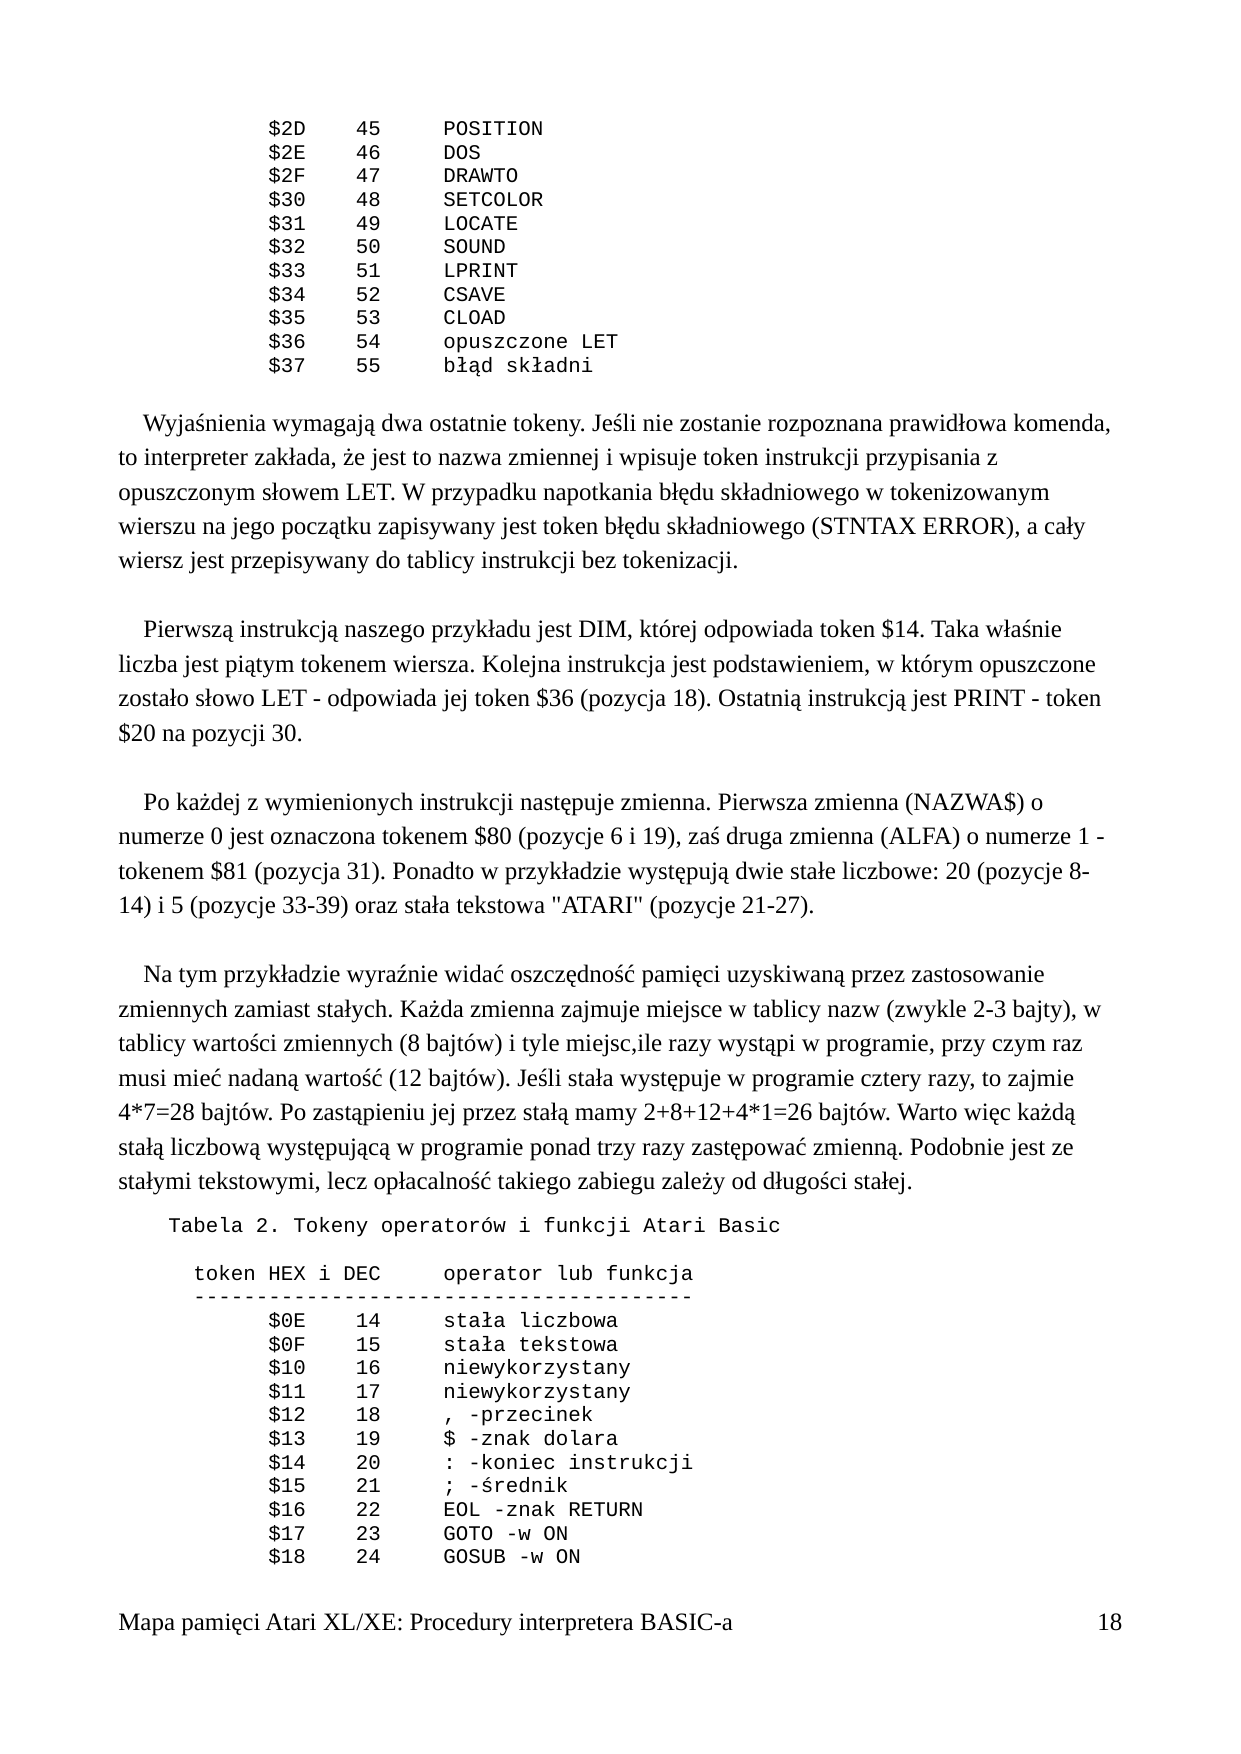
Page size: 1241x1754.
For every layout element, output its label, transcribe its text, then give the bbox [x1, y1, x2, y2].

text $16 22 EOL -znak RETURN [118, 1499, 1122, 1523]
text $37 55 błąd składni [118, 354, 1122, 378]
text $33 51 LPRINT [118, 260, 1122, 284]
text $18 24 GOSUB -w ON [118, 1546, 1122, 1570]
text $36 54 opuszczone LET [118, 331, 1122, 354]
text $0F 15 stała tekstowa [118, 1333, 1122, 1357]
text $17 23 GOTO -w ON [118, 1523, 1122, 1546]
text $30 48 SETCOLOR [118, 189, 1122, 213]
text $35 53 CLOAD [118, 307, 1122, 331]
text $32 50 SOUND [118, 236, 1122, 260]
text $31 49 LOCATE [118, 213, 1122, 236]
text Tabela 2. Tokeny operatorów i funkcji Atari Basic [118, 1215, 1122, 1239]
text Wyjaśnienia wymagają dwa ostatnie tokeny. Jeśli nie zostanie rozpoznana prawidłowa komenda, to interpreter zakłada, że jest to nazwa zmiennej i wpisuje token instrukcji przypisania z opuszczonym słowem LET. W przypadku napotkania błędu składniowego w tokenizowanym wierszu na jego początku zapisywany jest token błędu składniowego (STNTAX ERROR), a cały wiersz jest przepisywany do tablicy instrukcji bez tokenizacji. Pierwszą instrukcją naszego przykładu jest DIM, której odpowiada token $14. Taka właśnie liczba jest piątym tokenem wiersza. Kolejna instrukcja jest podstawieniem, w którym opuszczone zostało słowo LET - odpowiada jej token $36 (pozycja 18). Ostatnią instrukcją jest PRINT - token $20 na pozycji 30. Po każdej z wymienionych instrukcji następuje zmienna. Pierwsza zmienna (NAZWA$) o numerze 0 jest oznaczona tokenem $80 (pozycje 6 i 19), zaś druga zmienna (ALFA) o numerze 1 - tokenem $81 (pozycja 31). Ponadto w przykładzie występują dwie stałe liczbowe: 20 (pozycje 8-14) i 5 (pozycje 33-39) oraz stała tekstowa "ATARI" (pozycje 21-27). Na tym przykładzie wyraźnie widać oszczędność pamięci uzyskiwaną przez zastosowanie zmiennych zamiast stałych. Każda zmienna zajmuje miejsce w tablicy nazw (zwykle 2-3 bajty), w tablicy wartości zmiennych (8 bajtów) i tyle miejsc,ile razy wystąpi w programie, przy czym raz musi mieć nadaną wartość (12 bajtów). Jeśli stała występuje w programie cztery razy, to zajmie 4*7=28 bajtów. Po zastąpieniu jej przez stałą mamy 2+8+12+4*1=26 bajtów. Warto więc każdą stałą liczbową występującą w programie ponad trzy razy zastępować zmienną. Podobnie jest ze stałymi tekstowymi, lecz opłacalność takiego zabiegu zależy od długości stałej. [118, 408, 1122, 1195]
text $34 52 CSAVE [118, 284, 1122, 307]
text $13 19 $ -znak dolara [118, 1428, 1122, 1452]
text ---------------------------------------- [118, 1286, 1122, 1310]
text $2F 47 DRAWTO [118, 165, 1122, 189]
text $11 17 niewykorzystany [118, 1381, 1122, 1404]
text token HEX i DEC operator lub funkcja [118, 1263, 1122, 1286]
text $0E 14 stała liczbowa [118, 1310, 1122, 1333]
text $2D 45 POSITION [118, 118, 1122, 142]
text $12 18 , -przecinek [118, 1404, 1122, 1428]
text $14 20 : -koniec instrukcji [118, 1452, 1122, 1475]
text $10 16 niewykorzystany [118, 1357, 1122, 1381]
text $2E 46 DOS [118, 142, 1122, 165]
text $15 21 ; -średnik [118, 1475, 1122, 1499]
